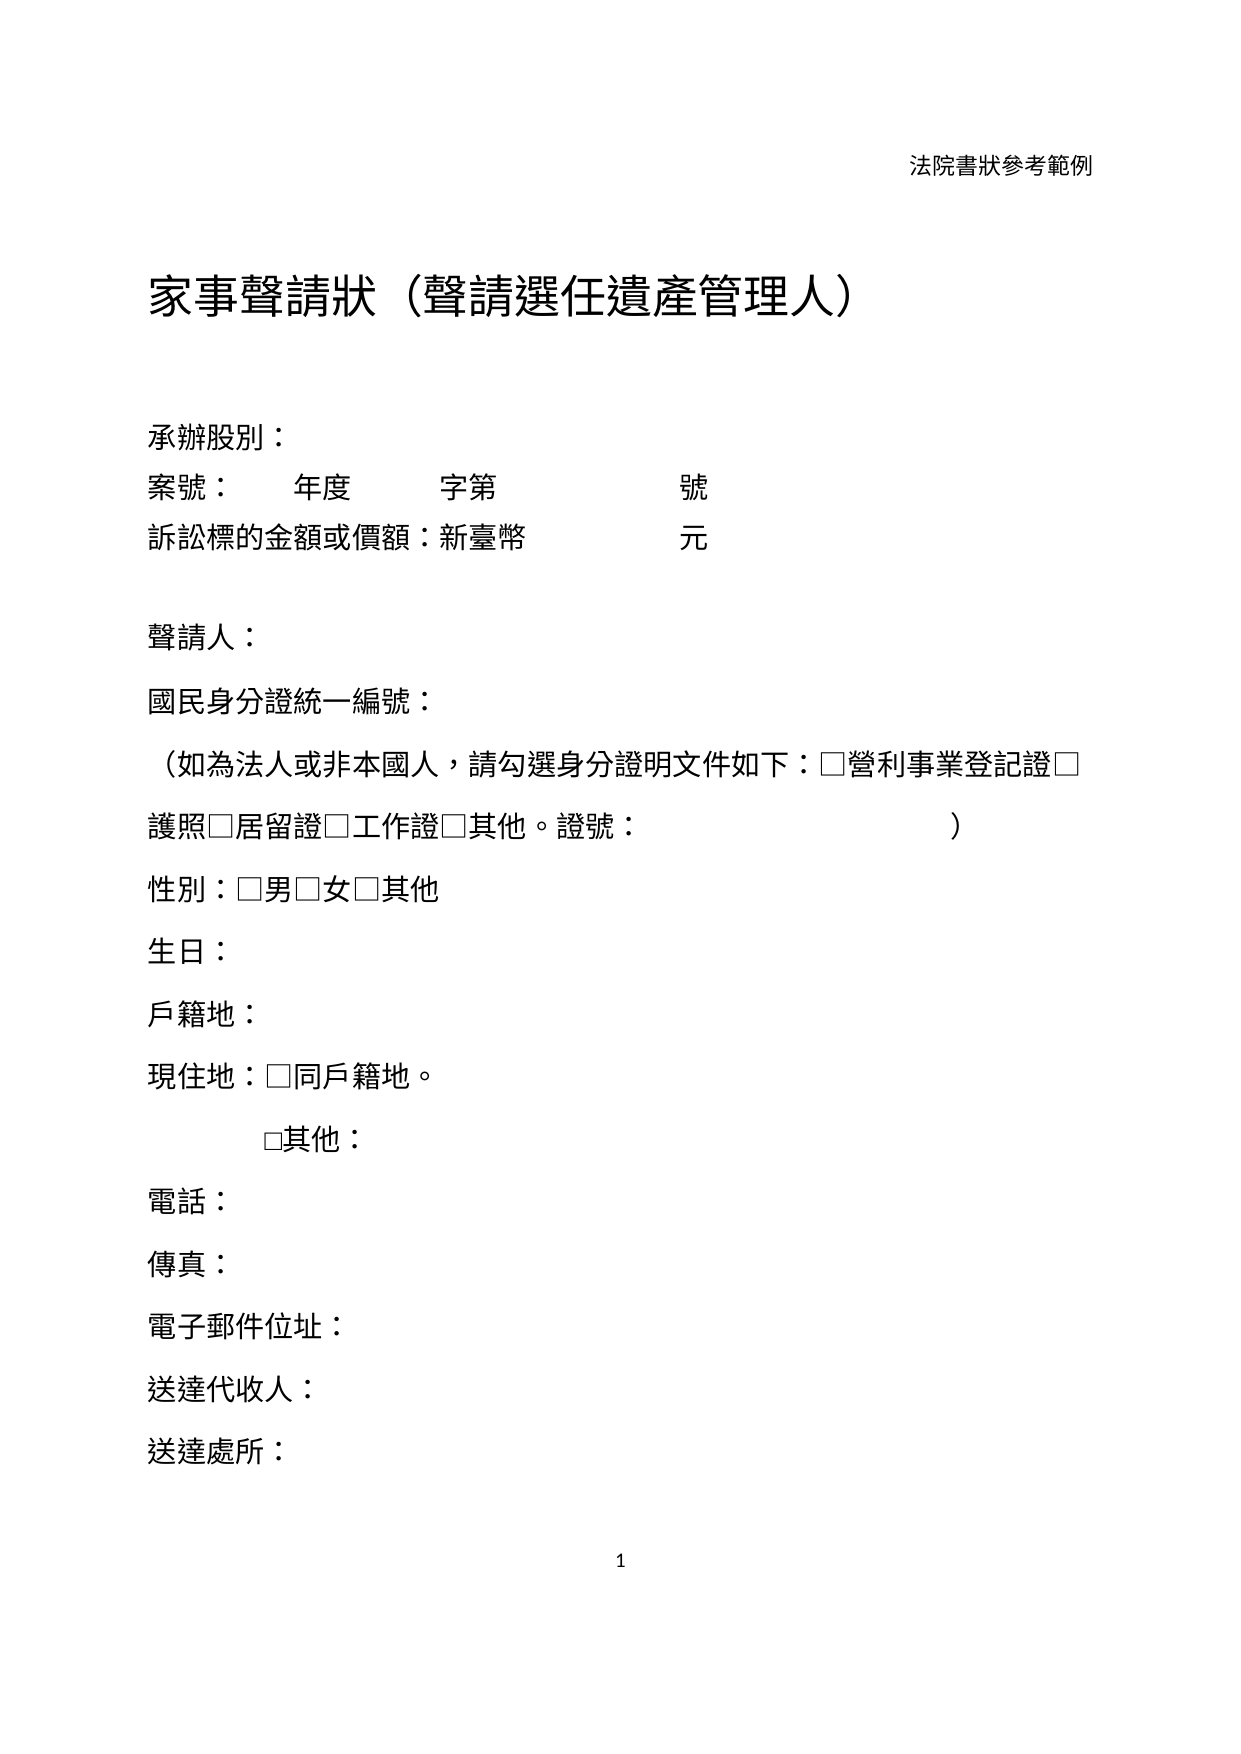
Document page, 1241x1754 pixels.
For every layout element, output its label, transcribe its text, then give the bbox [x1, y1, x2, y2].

text □其他： [148, 1096, 1092, 1158]
text 電話： [148, 1158, 1092, 1221]
text 聲請人： [148, 608, 1092, 658]
text 國民身分證統一編號： [148, 658, 1092, 721]
text 性別：□男□女□其他 [148, 846, 1092, 908]
text 生日： [148, 908, 1092, 971]
text 承辦股別： [148, 408, 1092, 458]
text 戶籍地： [148, 971, 1092, 1033]
text 電子郵件位址： [148, 1283, 1092, 1346]
text 現住地：□同戶籍地。 [148, 1033, 1092, 1096]
text 傳真： [148, 1221, 1092, 1283]
text 送達代收人： [148, 1346, 1092, 1408]
text 家事聲請狀（聲請選任遺產管理人） [148, 221, 1092, 408]
text 訴訟標的金額或價額：新臺幣 元 [148, 508, 1092, 558]
text 案號： 年度 字第 號 [148, 458, 1092, 508]
text 送達處所： [148, 1408, 1092, 1471]
text （如為法人或非本國人，請勾選身分證明文件如下：□營利事業登記證□護照□居留證□工作證□其他。證號： ） [148, 721, 1092, 846]
